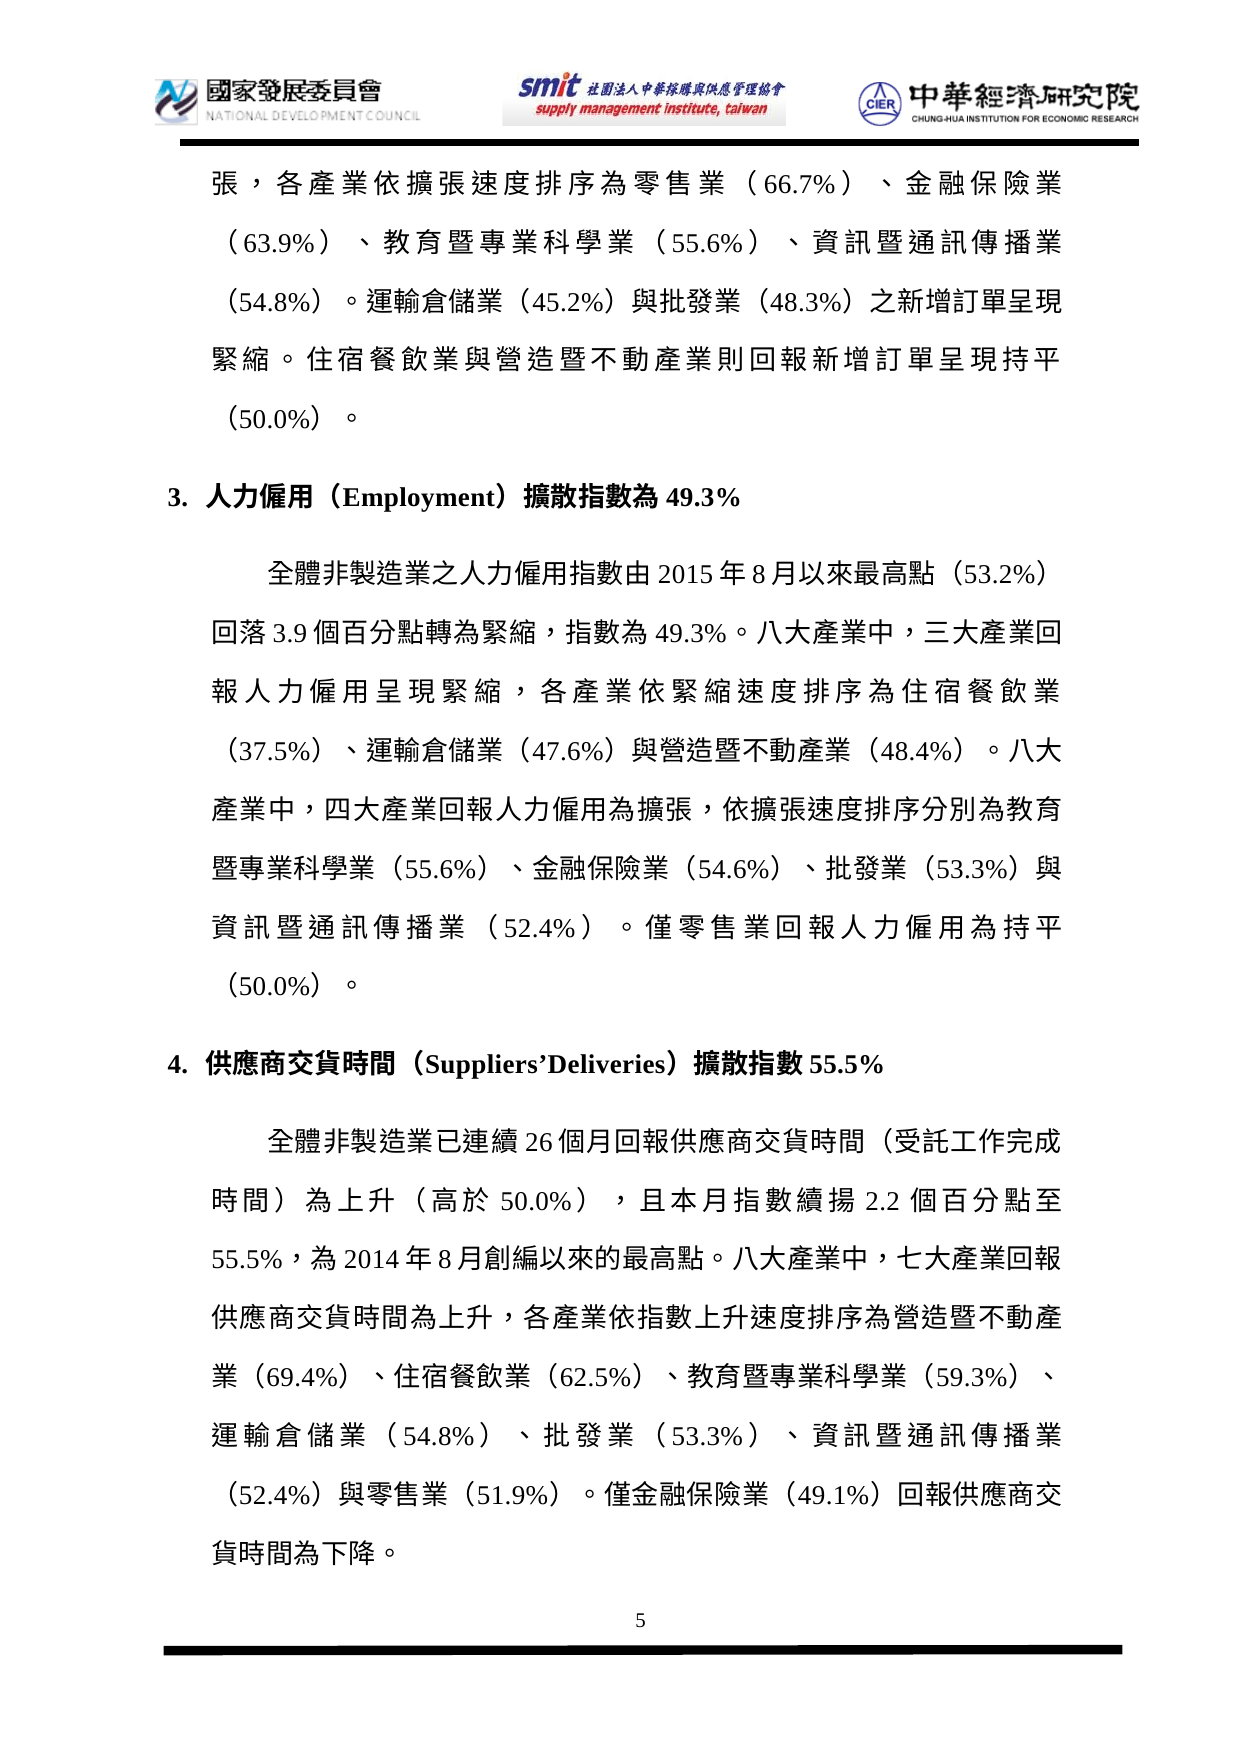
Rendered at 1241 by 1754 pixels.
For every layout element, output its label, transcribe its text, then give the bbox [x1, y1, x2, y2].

picture [502, 70, 786, 126]
text 全體非製造業之人力僱用指數由2015年8月以來最高點（53.2%）回落3.9個百分點轉為緊縮，指數為49.3%。八大產業中，三大產業回報人力僱用呈現緊縮，各產業依緊縮速度排序為住宿餐飲業（37.5%）、運輸倉儲業（47.6%）與營造暨不動產業（48.4%）。八大產業中，四大產業回報人力僱用為擴張，依擴張速度排序分別為教育暨專業科學業（55.6%）、金融保險業（54.6%）、批發業（53.3%）與資訊暨通訊傳播業（52.4%）。僅零售業回報人力僱用為持平（50.0%）。 [211, 552, 1063, 1004]
list 人力僱用（Employment）擴散指數為49.3% [167, 475, 1063, 514]
picture [843, 65, 1153, 143]
text 全體非製造業已連續26個月回報供應商交貨時間（受託工作完成時間）為上升（高於50.0%），且本月指數續揚2.2個百分點至55.5%，為2014年8月創編以來的最高點。八大產業中，七大產業回報供應商交貨時間為上升，各產業依指數上升速度排序為營造暨不動產業（69.4%）、住宿餐飲業（62.5%）、教育暨專業科學業（59.3%）、運輸倉儲業（54.8%）、批發業（53.3%）、資訊暨通訊傳播業（52.4%）與零售業（51.9%）。僅金融保險業（49.1%）回報供應商交貨時間為下降。 [211, 1119, 1063, 1571]
list 供應商交貨時間（Suppliers’Deliveries）擴散指數55.5% [167, 1042, 1063, 1081]
picture [154, 67, 443, 141]
text 張，各產業依擴張速度排序為零售業（66.7%）、金融保險業（63.9%）、教育暨專業科學業（55.6%）、資訊暨通訊傳播業（54.8%）。運輸倉儲業（45.2%）與批發業（48.3%）之新增訂單呈現緊縮。住宿餐飲業與營造暨不動產業則回報新增訂單呈現持平（50.0%）。 [211, 162, 1063, 436]
